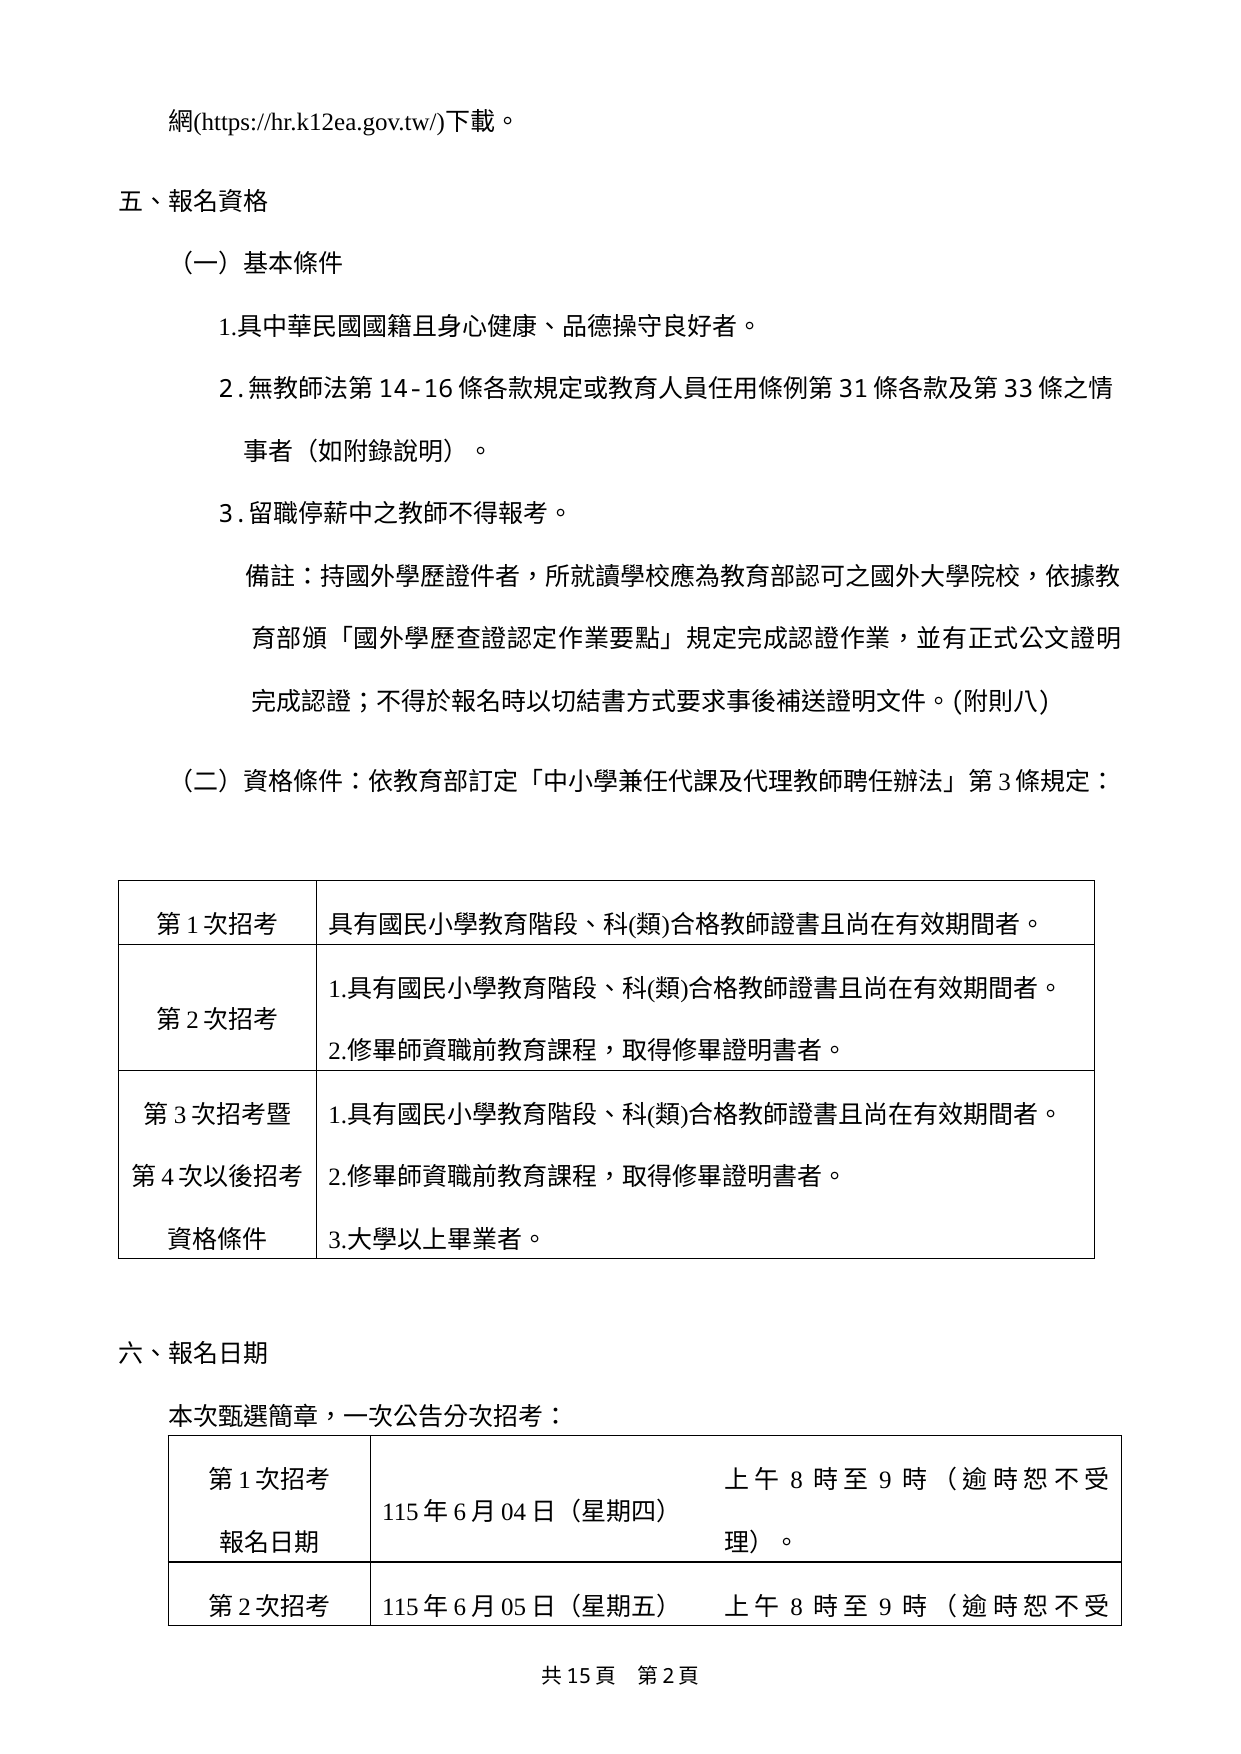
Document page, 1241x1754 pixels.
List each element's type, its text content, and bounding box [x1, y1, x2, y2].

text 五、報名資格 [118, 158, 1122, 220]
text 網(https://hr.k12ea.gov.tw/)下載。 [118, 78, 1122, 141]
text 1.具中華民國國籍且身心健康、品德操守良好者。 [218, 283, 1122, 345]
table_header 具有國民小學教育階段、科(類)合格教師證書且尚在有效期間者。 [317, 881, 1094, 943]
text （二）資格條件：依教育部訂定「中小學兼任代課及代理教師聘任辦法」第3條規定： [168, 738, 1122, 800]
text 備註：持國外學歷證件者，所就讀學校應為教育部認可之國外大學院校，依據教育部頒「國外學歷查證認定作業要點」規定完成認證作業，並有正式公文證明完成認證；不得於報名時以切結書方式要求事後補送證明文件。(附則八) [170, 533, 1122, 720]
text 六、報名日期 本次甄選簡章，一次公告分次招考： [118, 1310, 1122, 1435]
text 2.無教師法第14-16條各款規定或教育人員任用條例第31條各款及第33條之情事者（如附錄說明）。 [218, 345, 1122, 470]
text 3.留職停薪中之教師不得報考。 [218, 470, 1122, 533]
table_cell 1.具有國民小學教育階段、科(類)合格教師證書且尚在有效期間者。 2.修畢師資職前教育課程，取得修畢證明書者。 [317, 945, 1094, 1069]
table_cell 第2次招考 [119, 945, 316, 1069]
text （一）基本條件 [168, 220, 1122, 283]
table_cell 115年6月05日（星期五） [371, 1563, 713, 1625]
table_header 第1次招考 報名日期 [169, 1436, 370, 1561]
table_header 第1次招考 [119, 881, 316, 943]
table_header 115年6月04日（星期四） [371, 1436, 713, 1561]
table_cell 第3次招考暨 第4次以後招考資格條件 [119, 1071, 316, 1258]
table_cell 第2次招考 [169, 1563, 370, 1625]
table_cell 1.具有國民小學教育階段、科(類)合格教師證書且尚在有效期間者。 2.修畢師資職前教育課程，取得修畢證明書者。 3.大學以上畢業者。 [317, 1071, 1094, 1258]
table_header 上午8時至9時（逾時恕不受理）。 [713, 1436, 1121, 1561]
table_cell 上午8時至9時（逾時恕不受 [713, 1563, 1121, 1625]
